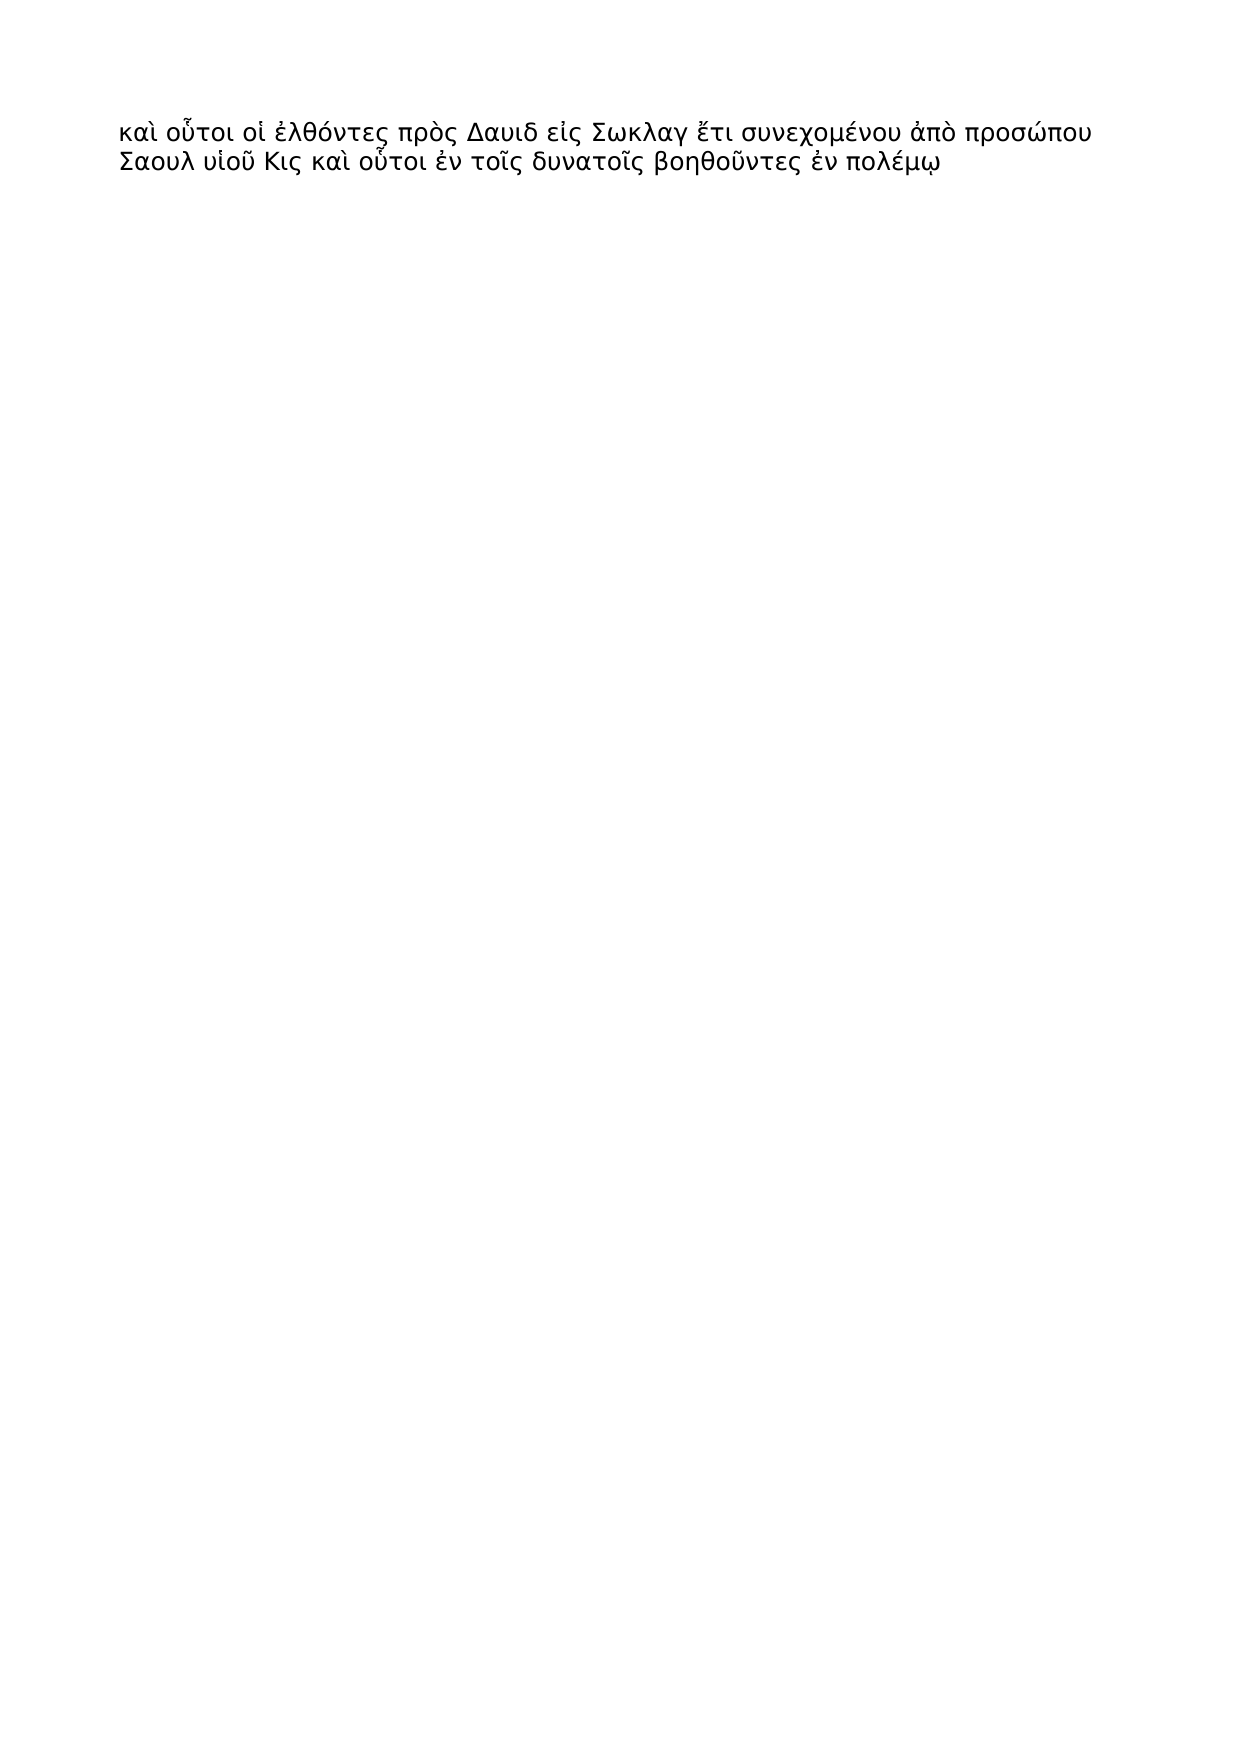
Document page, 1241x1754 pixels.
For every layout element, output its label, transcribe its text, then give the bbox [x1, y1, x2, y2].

text καὶ οὗτοι οἱ ἐλθόντες πρὸς Δαυιδ εἰς Σωκλαγ ἔτι συνεχομένου ἀπὸ προσώπου Σαουλ υἱοῦ Κις καὶ οὗτοι ἐν τοῖς δυνατοῖς βοηθοῦντες ἐν πολέμῳ [118, 118, 1122, 176]
